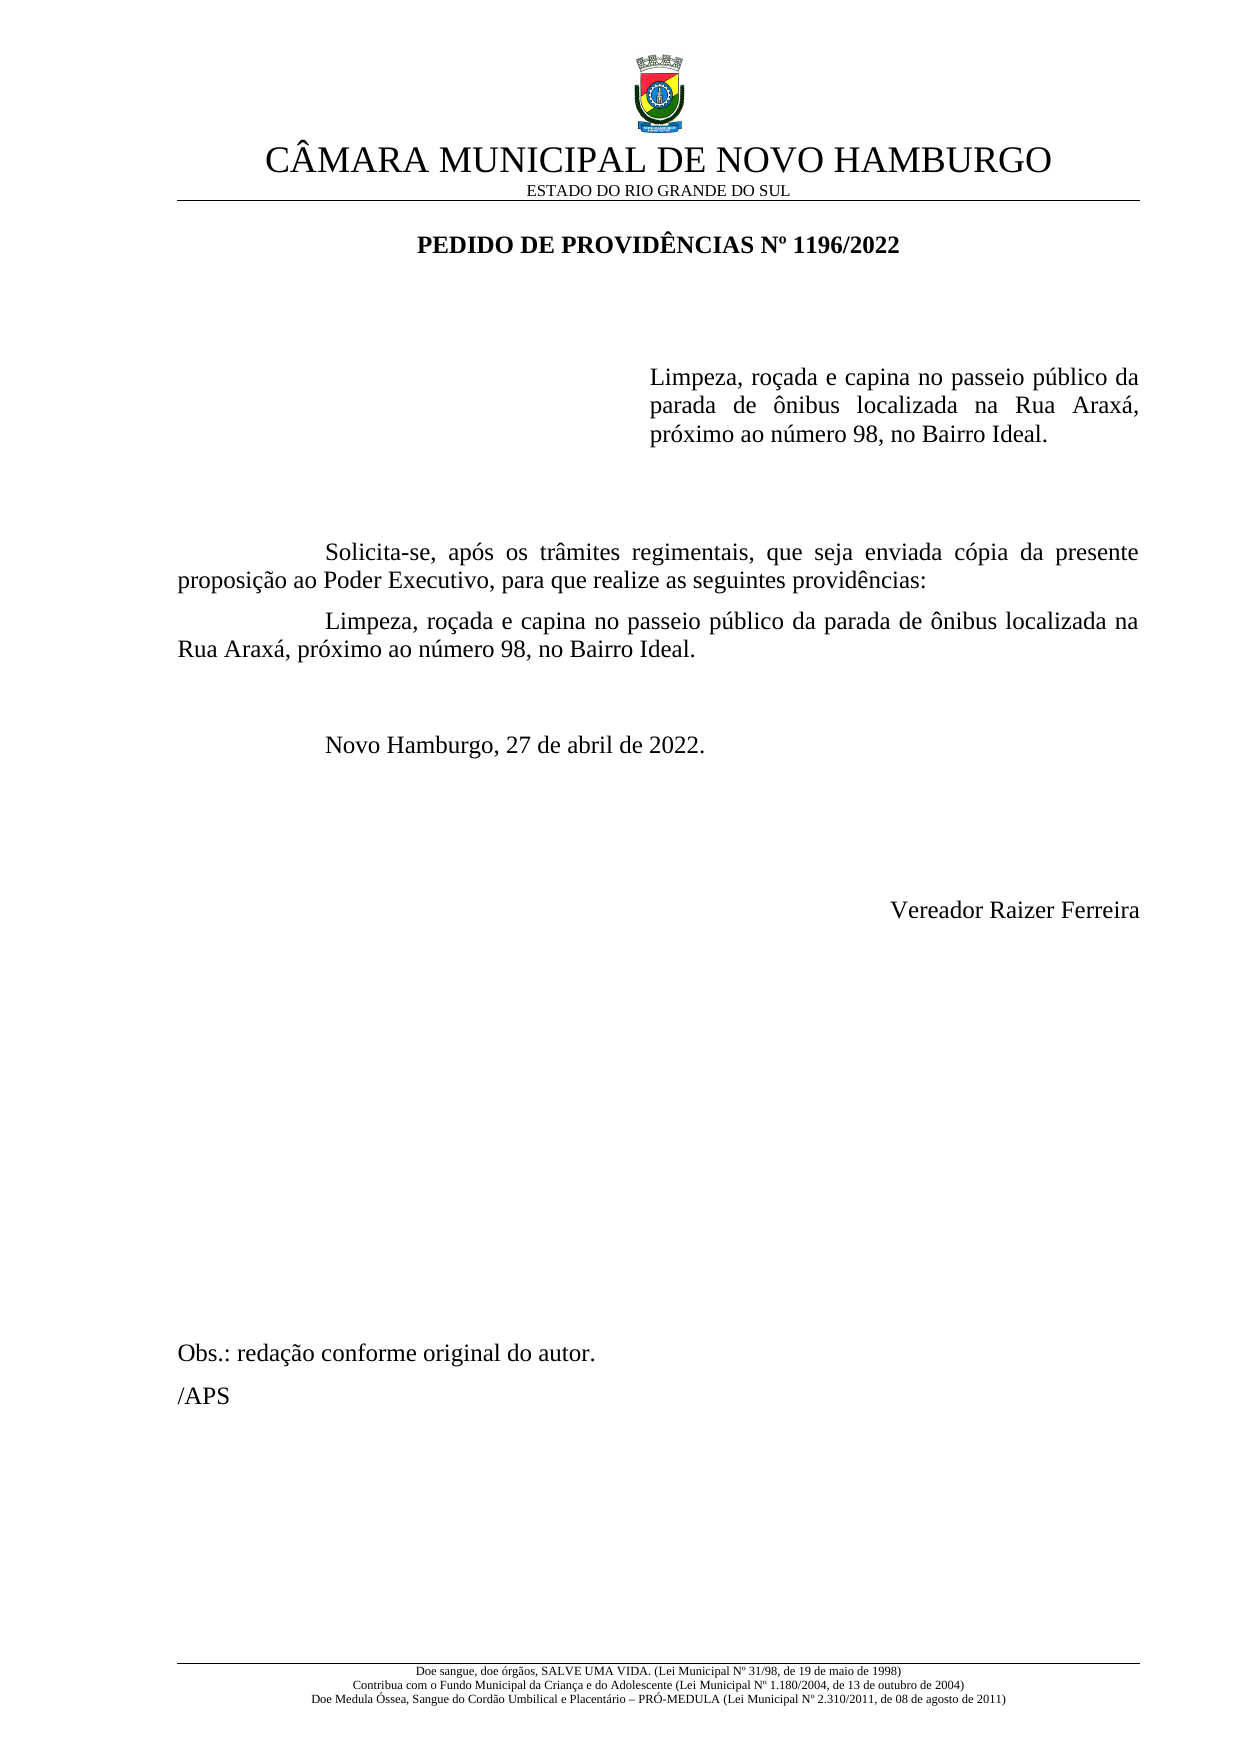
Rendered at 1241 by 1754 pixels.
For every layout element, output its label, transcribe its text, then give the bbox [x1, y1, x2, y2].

text Limpeza, roçada e capina no passeio público da parada de ônibus localizada na Rua Araxá, próximo ao número 98, no Bairro Ideal. [649, 362, 1140, 448]
picture [630, 48, 687, 137]
text Novo Hamburgo, 27 de abril de 2022. [177, 730, 1140, 759]
text Vereador Raizer Ferreira [177, 895, 1140, 923]
text Obs.: redação conforme original do autor. [177, 1338, 1140, 1366]
text PEDIDO DE PROVIDÊNCIAS Nº 1196/2022 [177, 230, 1140, 259]
text Limpeza, roçada e capina no passeio público da parada de ônibus localizada na Rua Araxá, próximo ao número 98, no Bairro Ideal. [177, 606, 1140, 663]
text Solicita-se, após os trâmites regimentais, que seja enviada cópia da presente proposição ao Poder Executivo, para que realize as seguintes providências: [177, 537, 1140, 594]
text /APS [177, 1381, 1140, 1409]
